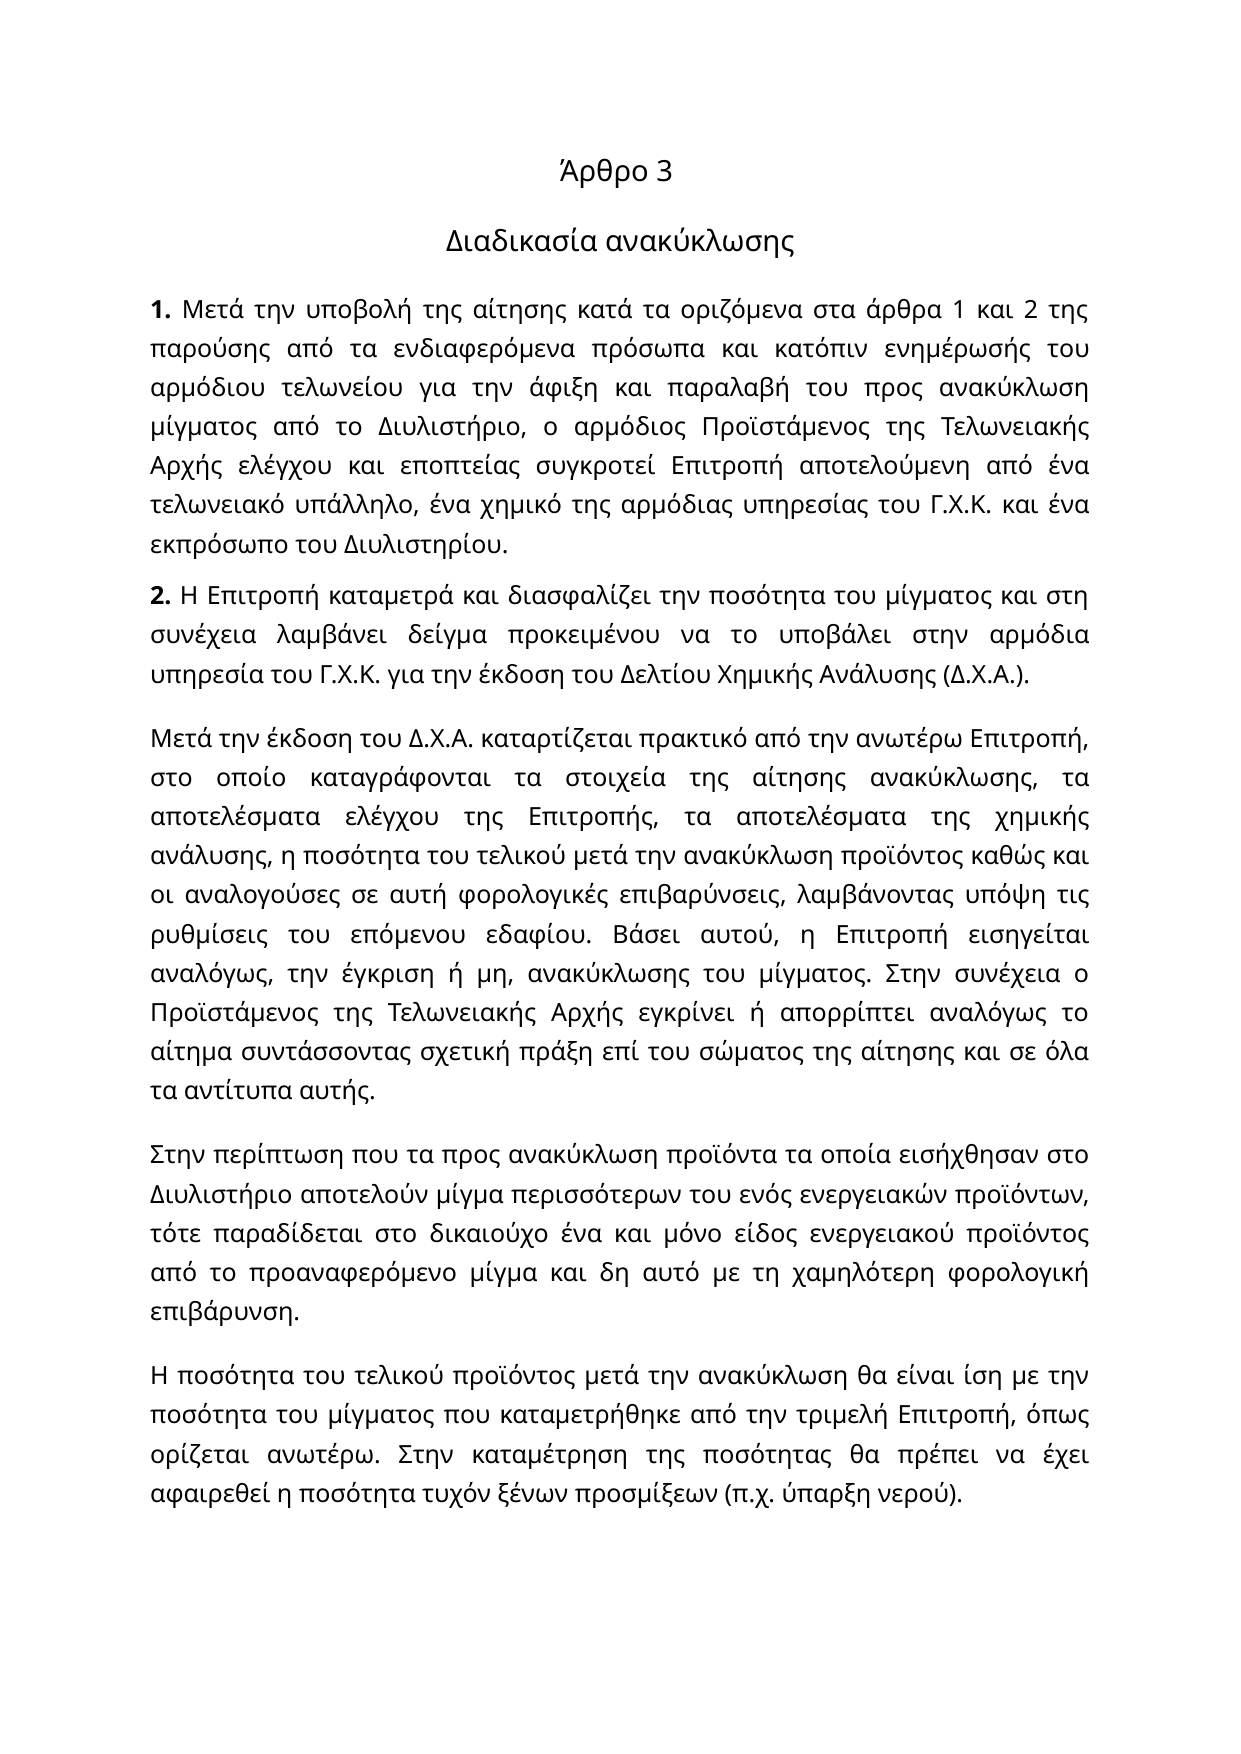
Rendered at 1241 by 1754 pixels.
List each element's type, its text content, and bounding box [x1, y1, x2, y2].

text 1. Μετά την υποβολή της αίτησης κατά τα οριζόμενα στα άρθρα 1 και 2 της παρούσης από τα ενδιαφερόμενα πρόσωπα και κατόπιν ενημέρωσής του αρμόδιου τελωνείου για την άφιξη και παραλαβή του προς ανακύκλωση μίγματος από το Διυλιστήριο, ο αρμόδιος Προϊστάμενος της Τελωνειακής Αρχής ελέγχου και εποπτείας συγκροτεί Επιτροπή αποτελούμενη από ένα τελωνειακό υπάλληλο, ένα χημικό της αρμόδιας υπηρεσίας του Γ.Χ.Κ. και ένα εκπρόσωπο του Διυλιστηρίου. [150, 291, 1090, 560]
subtitle Διαδικασία ανακύκλωσης [150, 221, 1090, 260]
subtitle Άρθρο 3 [150, 150, 1090, 190]
text Στην περίπτωση που τα προς ανακύκλωση προϊόντα τα οποία εισήχθησαν στο Διυλιστήριο αποτελούν μίγμα περισσότερων του ενός ενεργειακών προϊόντων, τότε παραδίδεται στο δικαιούχο ένα και μόνο είδος ενεργειακού προϊόντος από το προαναφερόμενο μίγμα και δη αυτό με τη χαμηλότερη φορολογική επιβάρυνση. [150, 1137, 1090, 1328]
text Η ποσότητα του τελικού προϊόντος μετά την ανακύκλωση θα είναι ίση με την ποσότητα του μίγματος που καταμετρήθηκε από την τριμελή Επιτροπή, όπως ορίζεται ανωτέρω. Στην καταμέτρηση της ποσότητας θα πρέπει να έχει αφαιρεθεί η ποσότητα τυχόν ξένων προσμίξεων (π.χ. ύπαρξη νερού). [150, 1358, 1090, 1509]
text 2. Η Επιτροπή καταμετρά και διασφαλίζει την ποσότητα του μίγματος και στη συνέχεια λαμβάνει δείγμα προκειμένου να το υποβάλει στην αρμόδια υπηρεσία του Γ.Χ.Κ. για την έκδοση του Δελτίου Χημικής Ανάλυσης (Δ.Χ.Α.). [150, 578, 1090, 690]
text Μετά την έκδοση του Δ.Χ.Α. καταρτίζεται πρακτικό από την ανωτέρω Επιτροπή, στο οποίο καταγράφονται τα στοιχεία της αίτησης ανακύκλωσης, τα αποτελέσματα ελέγχου της Επιτροπής, τα αποτελέσματα της χημικής ανάλυσης, η ποσότητα του τελικού μετά την ανακύκλωση προϊόντος καθώς και οι αναλογούσες σε αυτή φορολογικές επιβαρύνσεις, λαμβάνοντας υπόψη τις ρυθμίσεις του επόμενου εδαφίου. Βάσει αυτού, η Επιτροπή εισηγείται αναλόγως, την έγκριση ή μη, ανακύκλωσης του μίγματος. Στην συνέχεια ο Προϊστάμενος της Τελωνειακής Αρχής εγκρίνει ή απορρίπτει αναλόγως το αίτημα συντάσσοντας σχετική πράξη επί του σώματος της αίτησης και σε όλα τα αντίτυπα αυτής. [150, 720, 1090, 1107]
